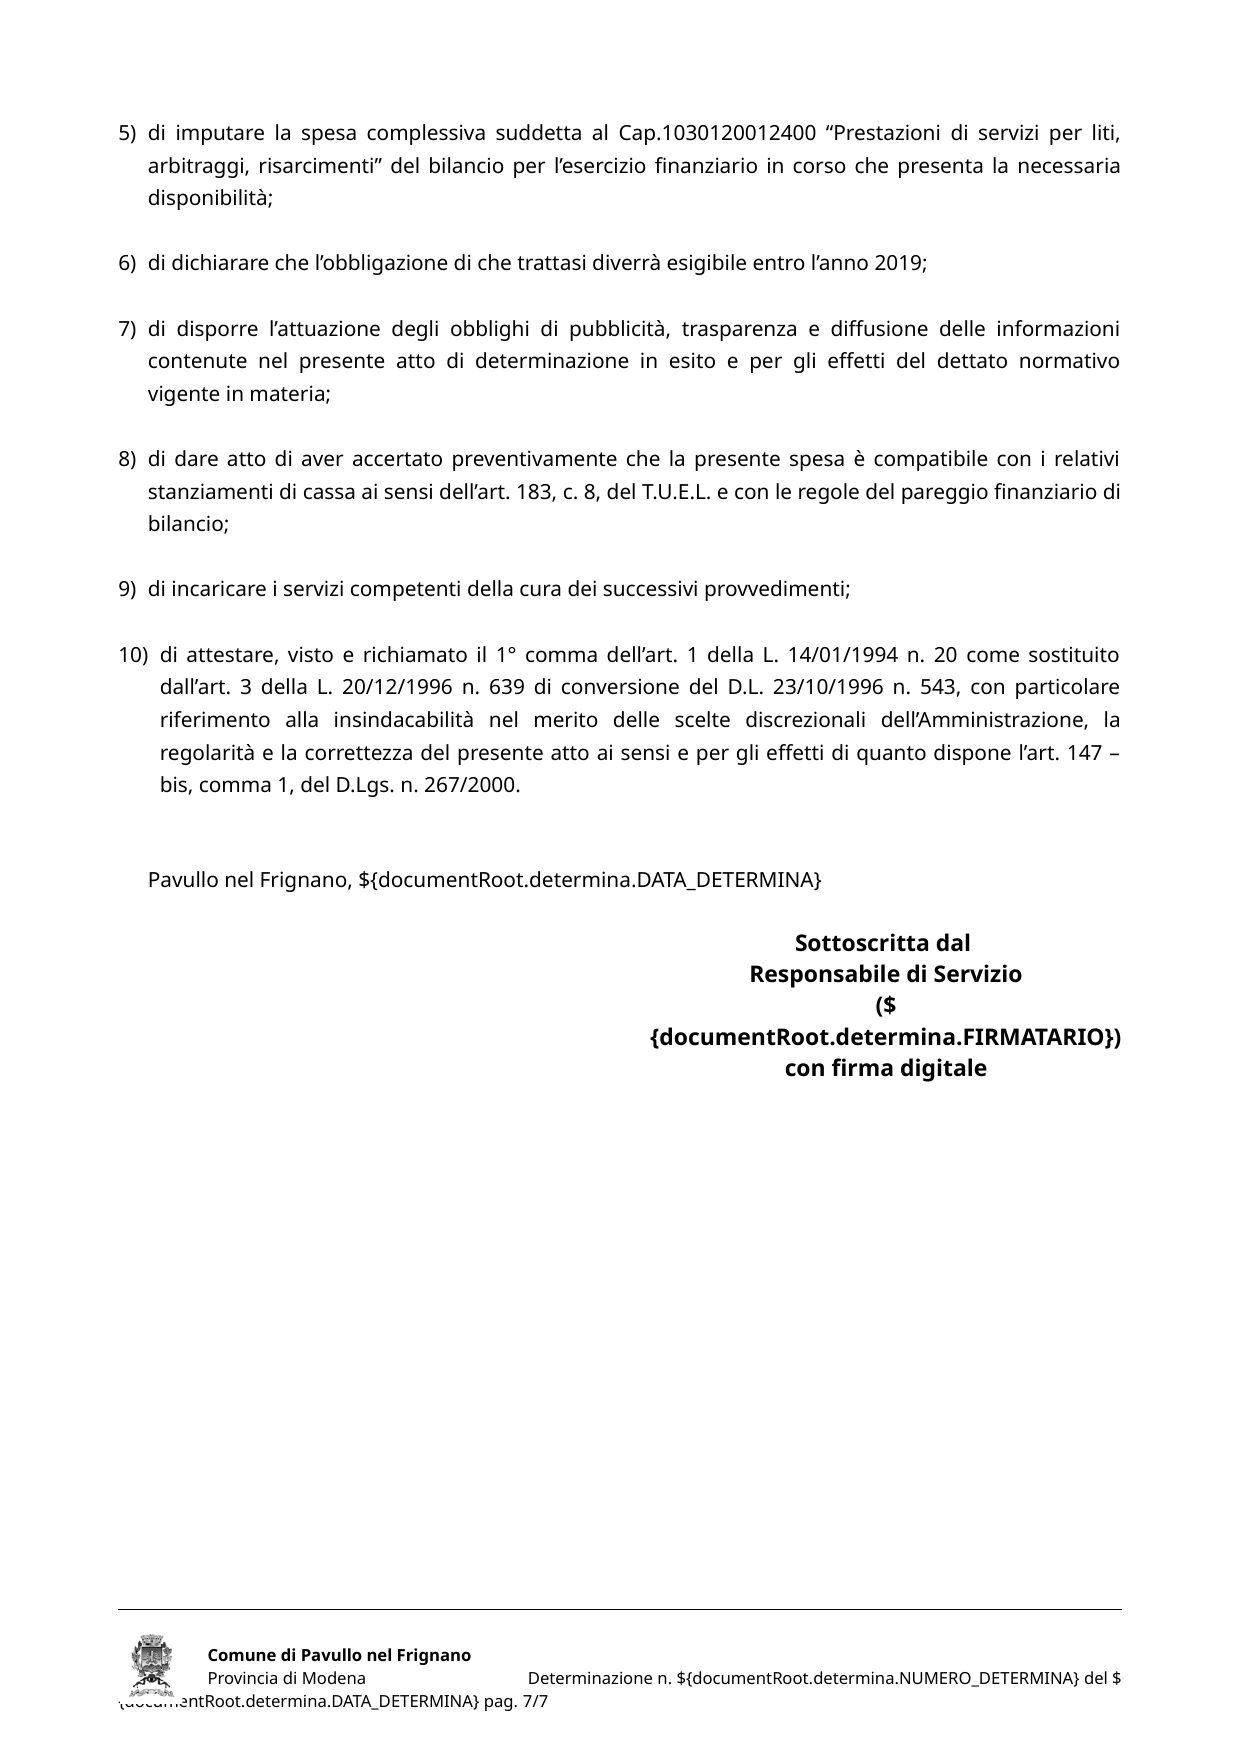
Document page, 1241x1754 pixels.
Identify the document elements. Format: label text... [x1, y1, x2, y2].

text 5) di imputare la spesa complessiva suddetta al Cap.1030120012400 “Prestazioni di servizi per liti, arbitraggi, risarcimenti” del bilancio per l’esercizio finanziario in corso che presenta la necessaria disponibilità; [118, 118, 1122, 212]
picture [120, 1631, 183, 1704]
text 10) di attestare, visto e richiamato il 1° comma dell’art. 1 della L. 14/01/1994 n. 20 come sostituito dall’art. 3 della L. 20/12/1996 n. 639 di conversione del D.L. 23/10/1996 n. 543, con particolare riferimento alla insindacabilità nel merito delle scelte discrezionali dell’Amministrazione, la regolarità e la correttezza del presente atto ai sensi e per gli effetti di quanto dispone l’art. 147 – bis, comma 1, del D.Lgs. n. 267/2000. [118, 640, 1122, 799]
text 9) di incaricare i servizi competenti della cura dei successivi provvedimenti; [118, 574, 1122, 603]
text 6) di dichiarare che l’obbligazione di che trattasi diverrà esigibile entro l’anno 2019; [118, 248, 1122, 277]
text 7) di disporre l’attuazione degli obblighi di pubblicità, trasparenza e diffusione delle informazioni contenute nel presente atto di determinazione in esito e per gli effetti del dettato normativo vigente in materia; [118, 314, 1122, 407]
text Sottoscritta dal [649, 927, 1122, 958]
text Responsabile di Servizio [649, 958, 1122, 989]
text (${documentRoot.determina.FIRMATARIO}) [649, 989, 1122, 1052]
text Pavullo nel Frignano, ${documentRoot.determina.DATA_DETERMINA} [118, 865, 1122, 893]
text con firma digitale [649, 1052, 1122, 1083]
text 8) di dare atto di aver accertato preventivamente che la presente spesa è compatibile con i relativi stanziamenti di cassa ai sensi dell’art. 183, c. 8, del T.U.E.L. e con le regole del pareggio finanziario di bilancio; [118, 444, 1122, 538]
